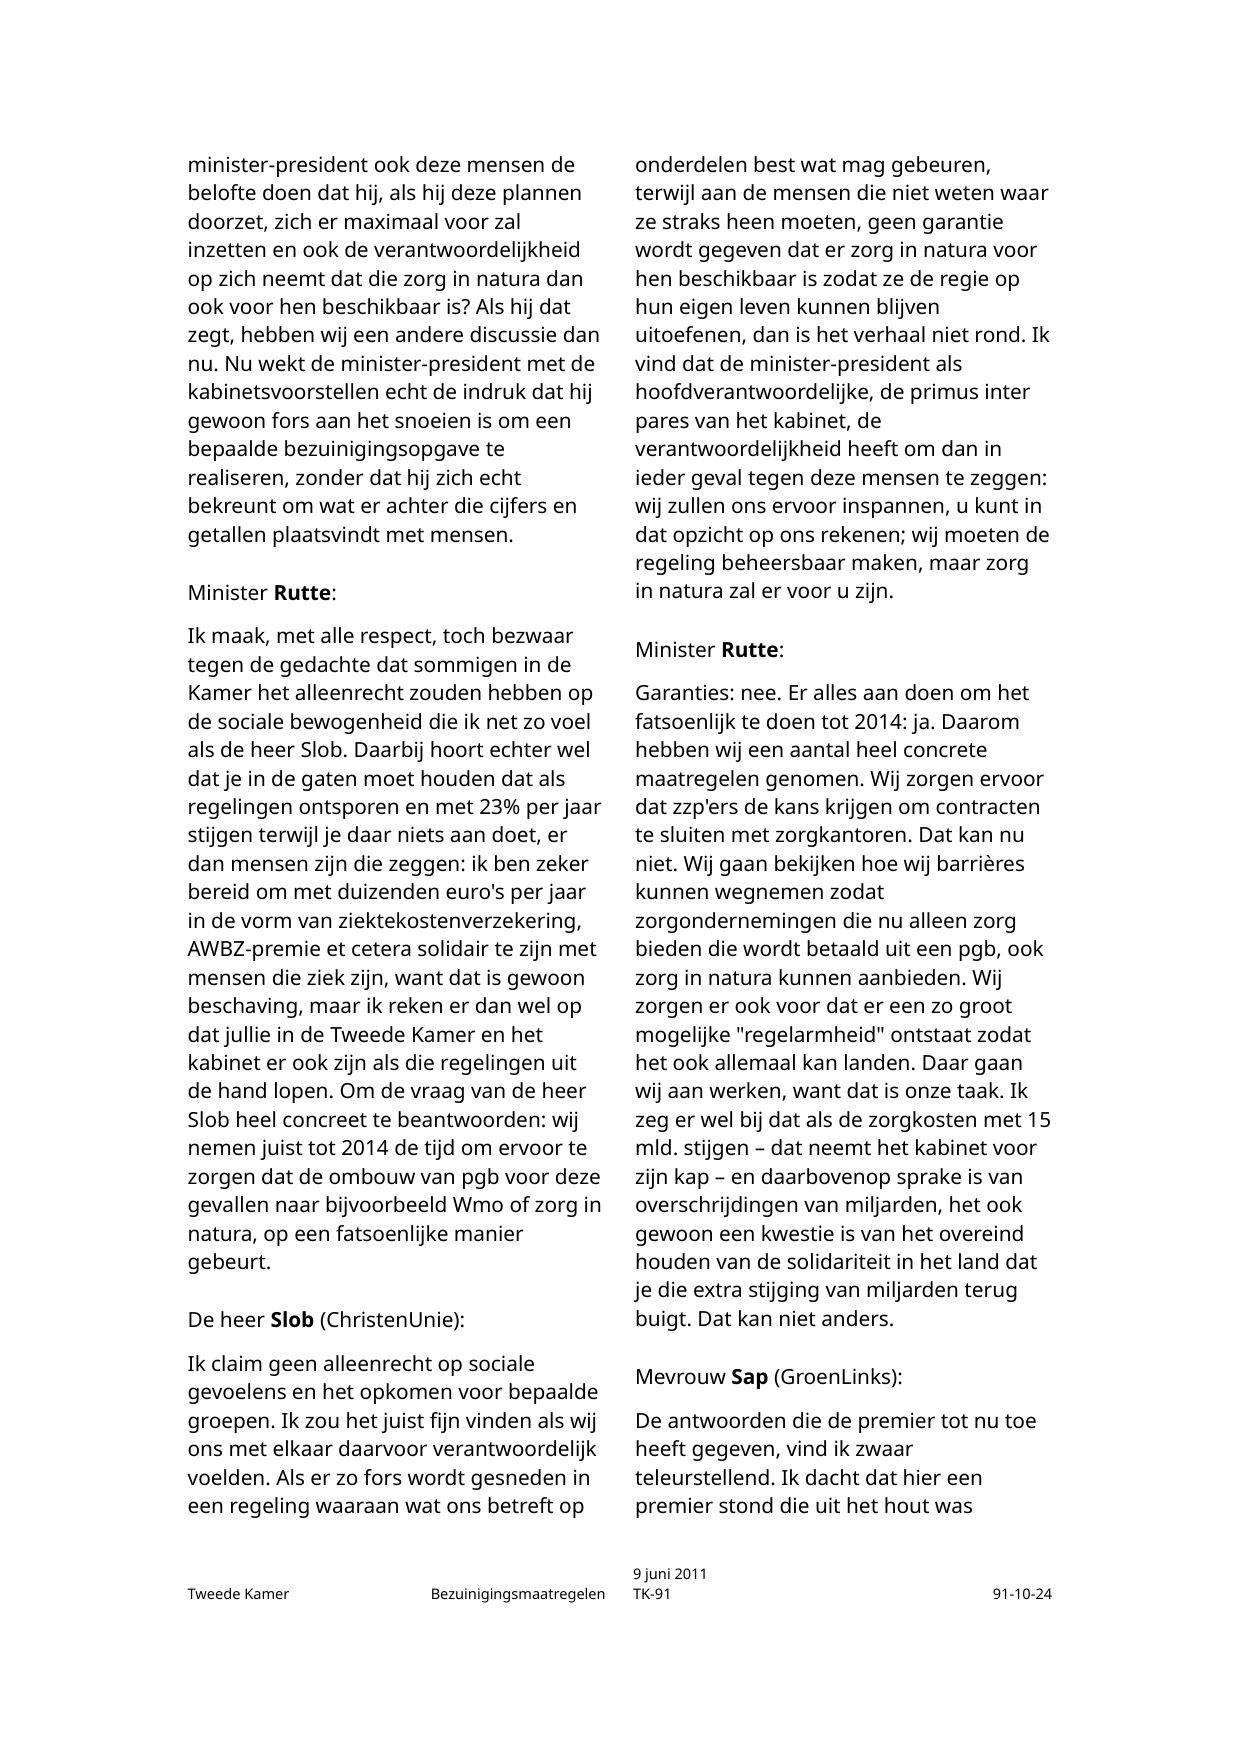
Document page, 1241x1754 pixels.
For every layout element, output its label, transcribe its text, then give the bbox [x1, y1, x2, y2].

text Ik maak, met alle respect, toch bezwaar tegen de gedachte dat sommigen in de Kamer het alleenrecht zouden hebben op de sociale bewogenheid die ik net zo voel als de heer Slob. Daarbij hoort echter wel dat je in de gaten moet houden dat als regelingen ontsporen en met 23% per jaar stijgen terwijl je daar niets aan doet, er dan mensen zijn die zeggen: ik ben zeker bereid om met duizenden euro's per jaar in de vorm van ziektekostenverzekering, AWBZ-premie et cetera solidair te zijn met mensen die ziek zijn, want dat is gewoon beschaving, maar ik reken er dan wel op dat jullie in de Tweede Kamer en het kabinet er ook zijn als die regelingen uit de hand lopen. Om de vraag van de heer Slob heel concreet te beantwoorden: wij nemen juist tot 2014 de tijd om ervoor te zorgen dat de ombouw van pgb voor deze gevallen naar bijvoorbeeld Wmo of zorg in natura, op een fatsoenlijke manier gebeurt. [187, 622, 605, 1276]
text Ik claim geen alleenrecht op sociale gevoelens en het opkomen voor bepaalde groepen. Ik zou het juist fijn vinden als wij ons met elkaar daarvoor verantwoordelijk voelden. Als er zo fors wordt gesneden in een regeling waaraan wat ons betreft op [187, 1349, 605, 1520]
text Minister Rutte: [187, 578, 605, 607]
text onderdelen best wat mag gebeuren, terwijl aan de mensen die niet weten waar ze straks heen moeten, geen garantie wordt gegeven dat er zorg in natura voor hen beschikbaar is zodat ze de regie op hun eigen leven kunnen blijven uitoefenen, dan is het verhaal niet rond. Ik vind dat de minister-president als hoofdverantwoordelijke, de primus inter pares van het kabinet, de verantwoordelijkheid heeft om dan in ieder geval tegen deze mensen te zeggen: wij zullen ons ervoor inspannen, u kunt in dat opzicht op ons rekenen; wij moeten de regeling beheersbaar maken, maar zorg in natura zal er voor u zijn. [635, 150, 1053, 605]
text Mevrouw Sap (GroenLinks): [635, 1362, 1053, 1391]
text Minister Rutte: [635, 635, 1053, 663]
text Garanties: nee. Er alles aan doen om het fatsoenlijk te doen tot 2014: ja. Daarom hebben wij een aantal heel concrete maatregelen genomen. Wij zorgen ervoor dat zzp'ers de kans krijgen om contracten te sluiten met zorgkantoren. Dat kan nu niet. Wij gaan bekijken hoe wij barrières kunnen wegnemen zodat zorgondernemingen die nu alleen zorg bieden die wordt betaald uit een pgb, ook zorg in natura kunnen aanbieden. Wij zorgen er ook voor dat er een zo groot mogelijke "regelarmheid" ontstaat zodat het ook allemaal kan landen. Daar gaan wij aan werken, want dat is onze taak. Ik zeg er wel bij dat als de zorgkosten met 15 mld. stijgen – dat neemt het kabinet voor zijn kap – en daarbovenop sprake is van overschrijdingen van miljarden, het ook gewoon een kwestie is van het overeind houden van de solidariteit in het land dat je die extra stijging van miljarden terug buigt. Dat kan niet anders. [635, 678, 1053, 1332]
text De antwoorden die de premier tot nu toe heeft gegeven, vind ik zwaar teleurstellend. Ik dacht dat hier een premier stond die uit het hout was [635, 1406, 1053, 1520]
text De heer Slob (ChristenUnie): [187, 1306, 605, 1334]
text minister-president ook deze mensen de belofte doen dat hij, als hij deze plannen doorzet, zich er maximaal voor zal inzetten en ook de verantwoordelijkheid op zich neemt dat die zorg in natura dan ook voor hen beschikbaar is? Als hij dat zegt, hebben wij een andere discussie dan nu. Nu wekt de minister-president met de kabinetsvoorstellen echt de indruk dat hij gewoon fors aan het snoeien is om een bepaalde bezuinigingsopgave te realiseren, zonder dat hij zich echt bekreunt om wat er achter die cijfers en getallen plaatsvindt met mensen. [187, 150, 605, 548]
